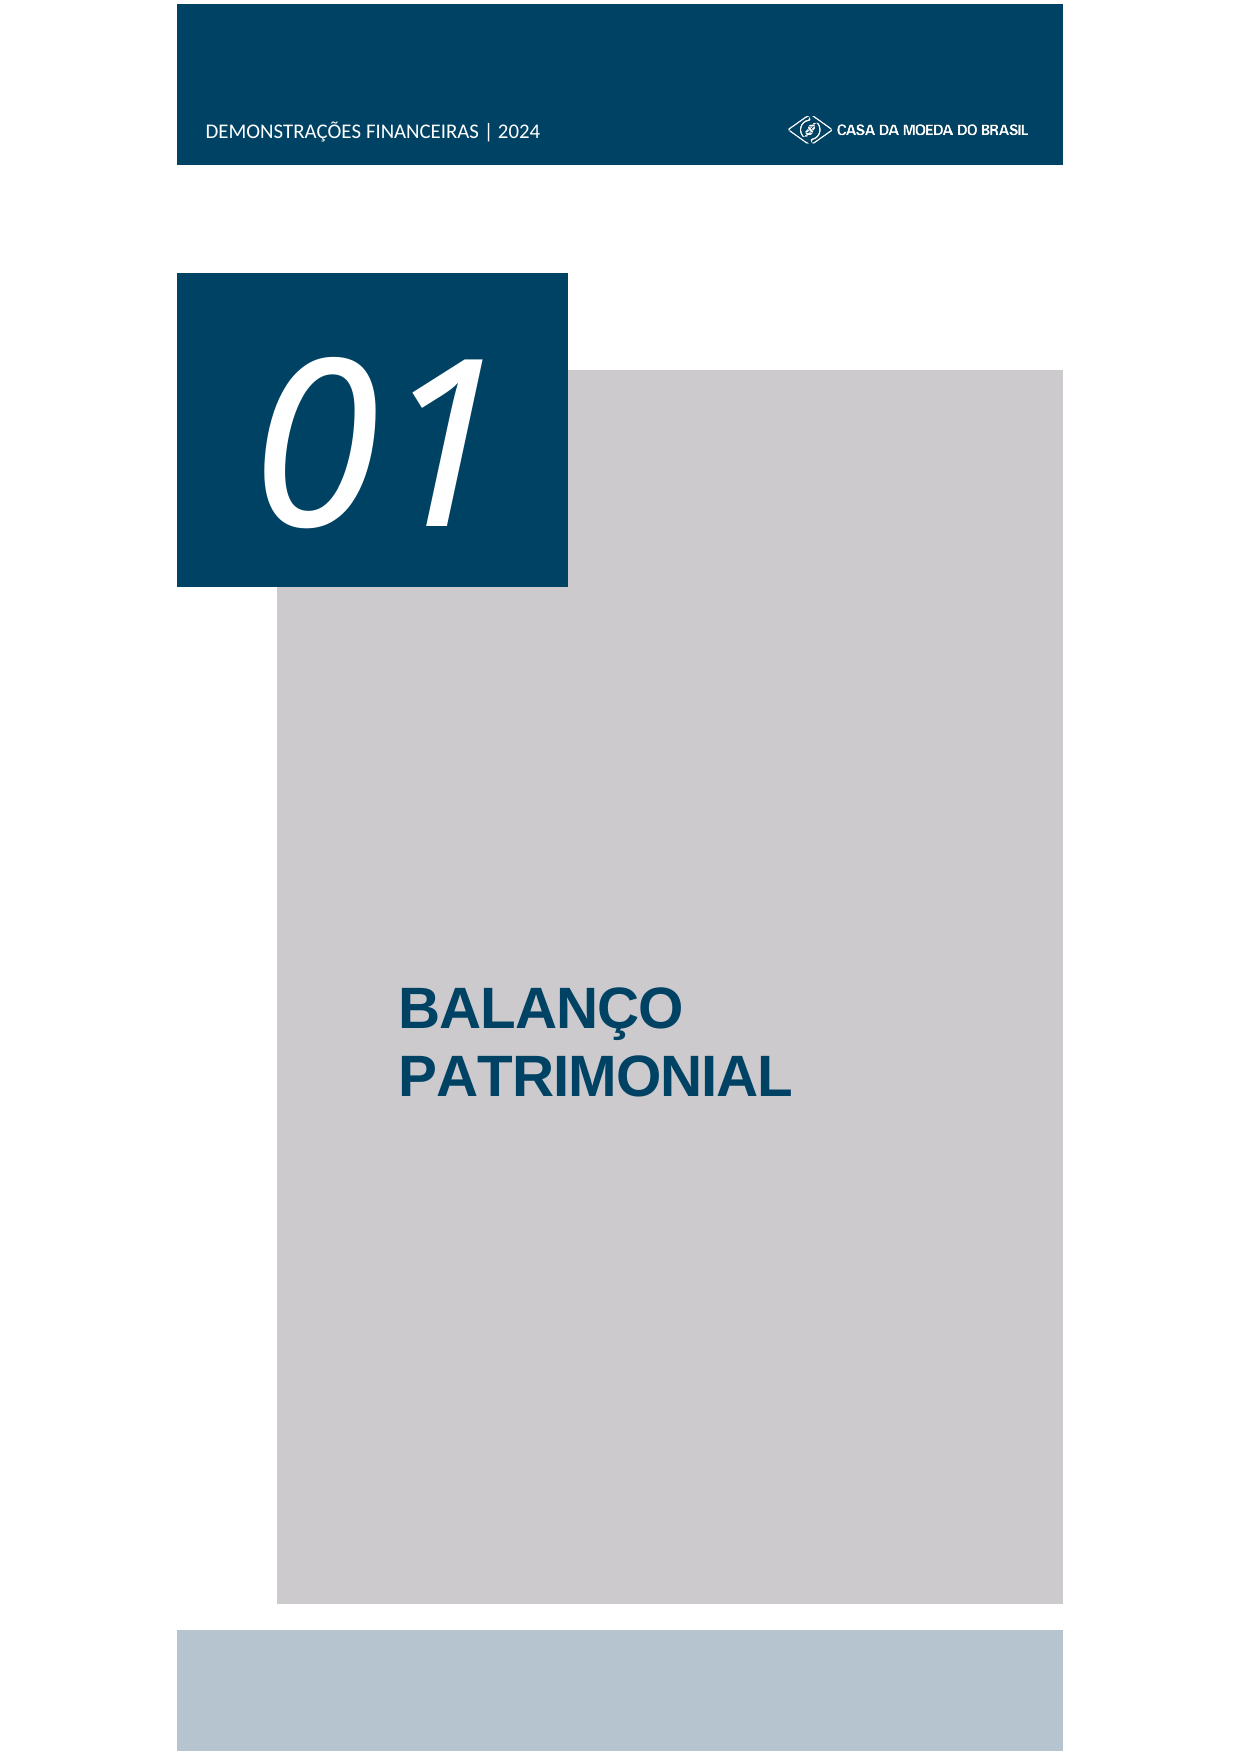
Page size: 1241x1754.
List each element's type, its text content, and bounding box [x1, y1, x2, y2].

text 01 [251, 587, 277, 594]
text 01 [568, 277, 1063, 370]
